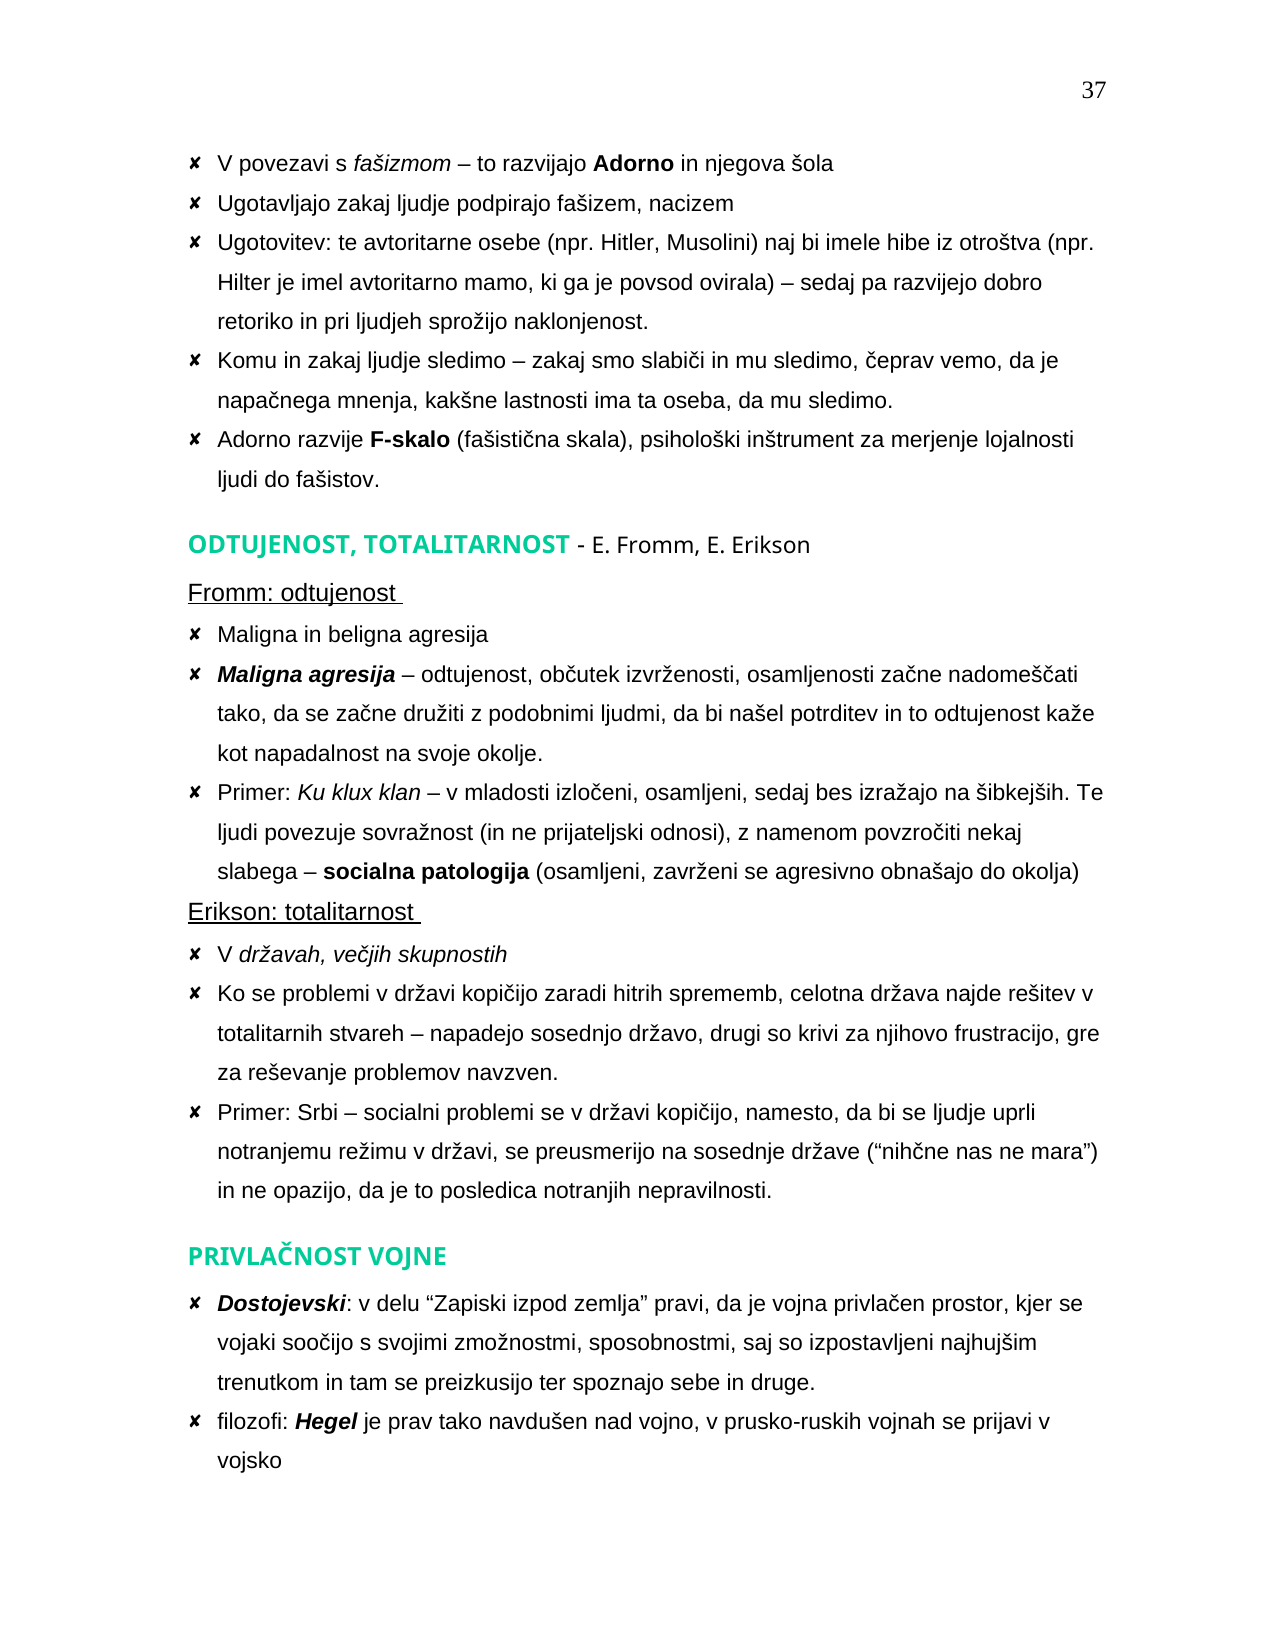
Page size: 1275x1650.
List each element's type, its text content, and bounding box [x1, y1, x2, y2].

list Ugotavljajo zakaj ljudje podpirajo fašizem, nacizem [187, 189, 1106, 216]
list V državah, večjih skupnostih [187, 941, 1106, 967]
list Komu in zakaj ljudje sledimo – zakaj smo slabiči in mu sledimo, čeprav vemo, da je napačnega mnenja, kakšne lastnosti ima ta oseba, da mu sledimo. [187, 347, 1106, 413]
list Primer: Srbi – socialni problemi se v državi kopičijo, namesto, da bi se ljudje uprli notranjemu režimu v državi, se preusmerijo na sosednje države (“nihčne nas ne mara”) in ne opazijo, da je to posledica notranjih nepravilnosti. [187, 1098, 1106, 1204]
list Primer: Ku klux klan – v mladosti izločeni, osamljeni, sedaj bes izražajo na šibkejših. Te ljudi povezuje sovražnost (in ne prijateljski odnosi), z namenom povzročiti nekaj slabega – socialna patologija (osamljeni, zavrženi se agresivno obnašajo do okolja) [187, 779, 1106, 884]
list Adorno razvije F-skalo (fašistična skala), psihološki inštrument za merjenje lojalnosti ljudi do fašistov. [187, 426, 1106, 492]
text Erikson: totalitarnost [187, 897, 1106, 926]
text Fromm: odtujenost [187, 578, 1106, 607]
list Maligna in beligna agresija [187, 621, 1106, 647]
list filozofi: Hegel je prav tako navdušen nad vojno, v prusko-ruskih vojnah se prijavi v vojsko [187, 1408, 1106, 1474]
list V povezavi s fašizmom – to razvijajo Adorno in njegova šola [187, 150, 1106, 176]
text ODTUJENOST, TOTALITARNOST - E. Fromm, E. Erikson [187, 527, 1106, 561]
list Ugotovitev: te avtoritarne osebe (npr. Hitler, Musolini) naj bi imele hibe iz otroštva (npr. Hilter je imel avtoritarno mamo, ki ga je povsod ovirala) – sedaj pa razvijejo dobro retoriko in pri ljudjeh sprožijo naklonjenost. [187, 229, 1106, 334]
list Ko se problemi v državi kopičijo zaradi hitrih sprememb, celotna država najde rešitev v totalitarnih stvareh – napadejo sosednjo državo, drugi so krivi za njihovo frustracijo, gre za reševanje problemov navzven. [187, 980, 1106, 1085]
list Maligna agresija – odtujenost, občutek izvrženosti, osamljenosti začne nadomeščati tako, da se začne družiti z podobnimi ljudmi, da bi našel potrditev in to odtujenost kaže kot napadalnost na svoje okolje. [187, 661, 1106, 766]
list Dostojevski: v delu “Zapiski izpod zemlja” pravi, da je vojna privlačen prostor, kjer se vojaki soočijo s svojimi zmožnostmi, sposobnostmi, saj so izpostavljeni najhujšim trenutkom in tam se preizkusijo ter spoznajo sebe in druge. [187, 1289, 1106, 1395]
text PRIVLAČNOST VOJNE [187, 1238, 1106, 1272]
